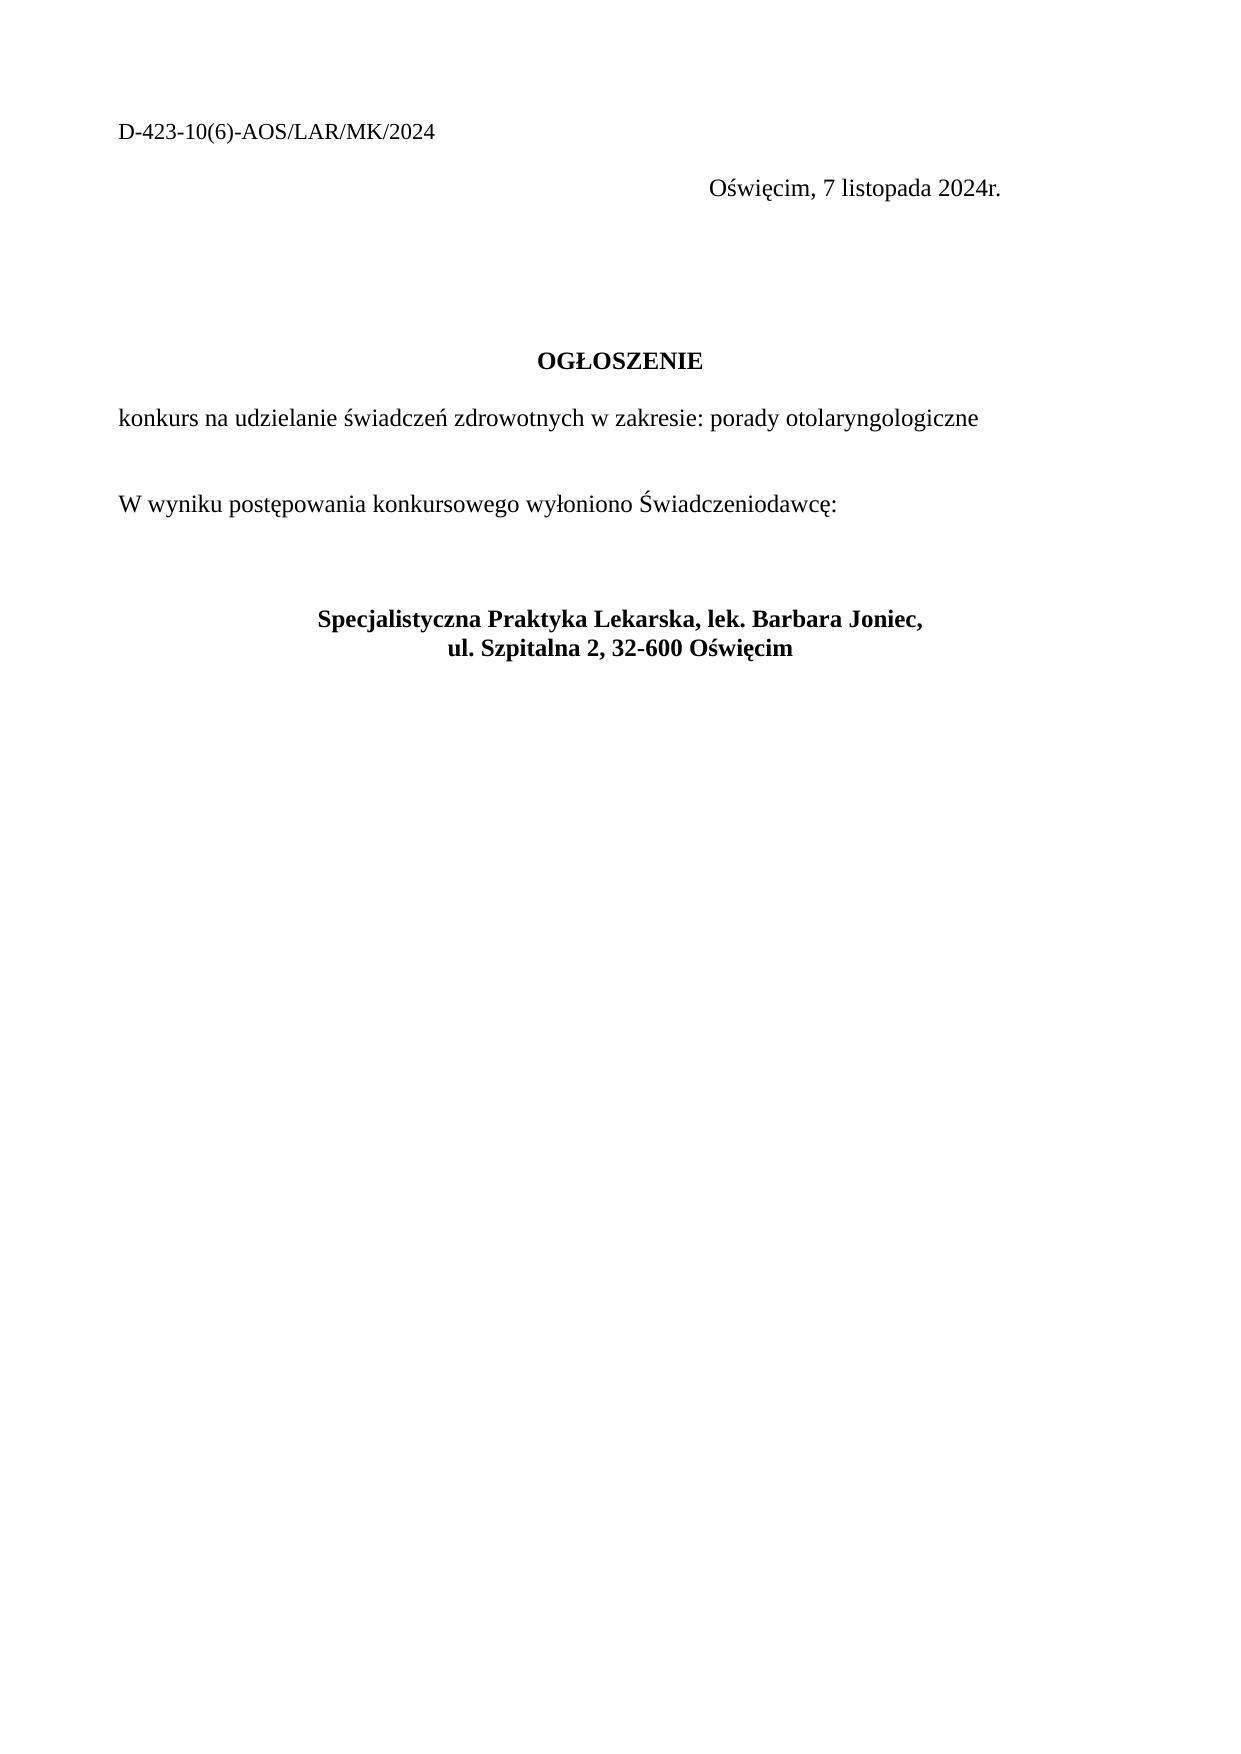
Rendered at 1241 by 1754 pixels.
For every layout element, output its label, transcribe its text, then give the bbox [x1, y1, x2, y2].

text konkurs na udzielanie świadczeń zdrowotnych w zakresie: porady otolaryngologiczne [118, 403, 1122, 432]
text D-423-10(6)-AOS/LAR/MK/2024 [118, 118, 1122, 144]
text OGŁOSZENIE [118, 346, 1122, 374]
text W wyniku postępowania konkursowego wyłoniono Świadczeniodawcę: [118, 489, 1122, 518]
text Specjalistyczna Praktyka Lekarska, lek. Barbara Joniec, [118, 604, 1122, 633]
text ul. Szpitalna 2, 32-600 Oświęcim [118, 633, 1122, 662]
text Oświęcim, 7 listopada 2024r. [118, 173, 1122, 202]
